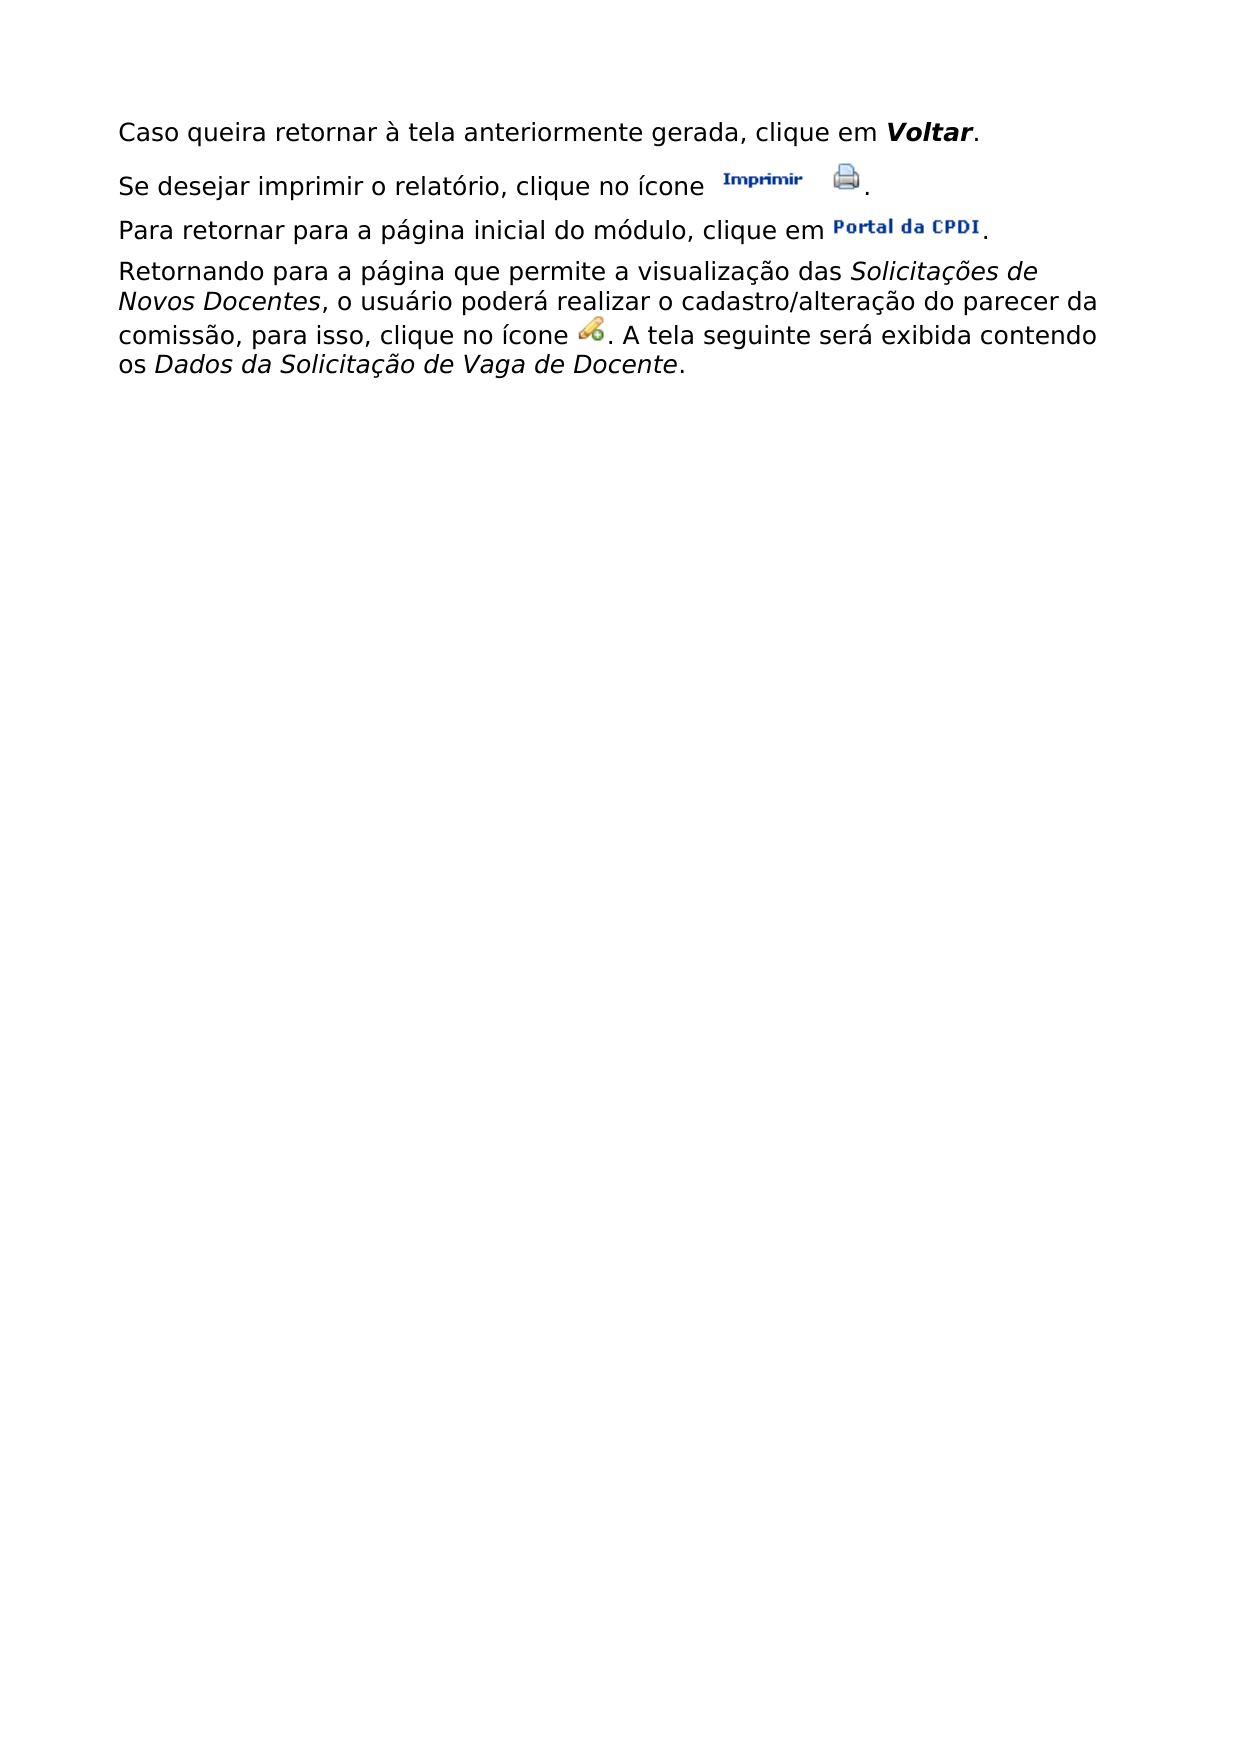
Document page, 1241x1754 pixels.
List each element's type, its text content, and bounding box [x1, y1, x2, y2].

picture [833, 214, 982, 240]
text Para retornar para a página inicial do módulo, clique em . [118, 214, 1122, 245]
picture [576, 316, 607, 344]
picture [713, 159, 863, 196]
text Se desejar imprimir o relatório, clique no ícone . [118, 160, 1122, 202]
text Caso queira retornar à tela anteriormente gerada, clique em Voltar. [118, 118, 1122, 147]
text Retornando para a página que permite a visualização das Solicitações de Novos Docentes, o usuário poderá realizar o cadastro/alteração do parecer da comissão, para isso, clique no ícone . A tela seguinte será exibida contendo os Dados da Solicitação de Vaga de Docente. [118, 258, 1122, 379]
